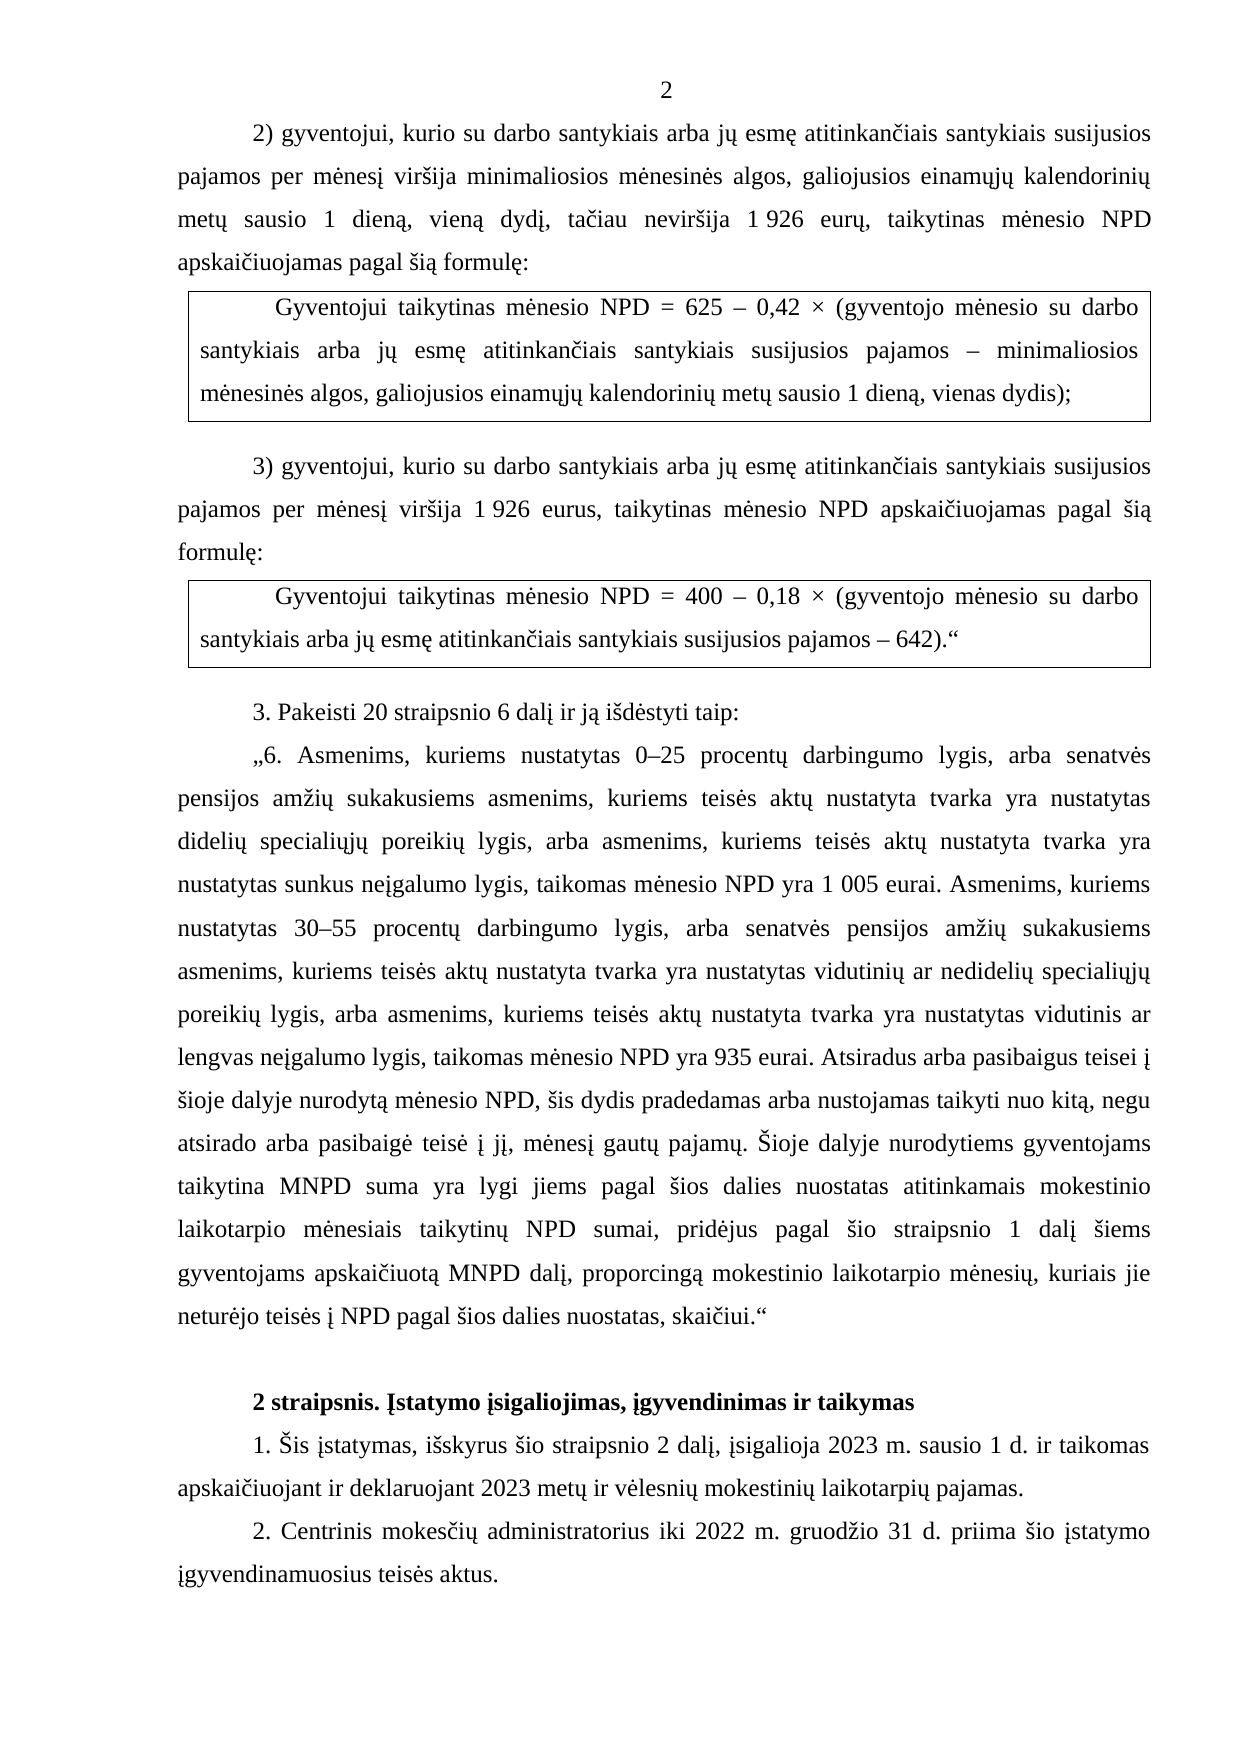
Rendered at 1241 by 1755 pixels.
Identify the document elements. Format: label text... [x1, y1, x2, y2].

text „6. Asmenims, kuriems nustatytas 0–25 procentų darbingumo lygis, arba senatvės pensijos amžių sukakusiems asmenims, kuriems teisės aktų nustatyta tvarka yra nustatytas didelių specialiųjų poreikių lygis, arba asmenims, kuriems teisės aktų nustatyta tvarka yra nustatytas sunkus neįgalumo lygis, taikomas mėnesio NPD yra 1 005 eurai. Asmenims, kuriems nustatytas 30–55 procentų darbingumo lygis, arba senatvės pensijos amžių sukakusiems asmenims, kuriems teisės aktų nustatyta tvarka yra nustatytas vidutinių ar nedidelių specialiųjų poreikių lygis, arba asmenims, kuriems teisės aktų nustatyta tvarka yra nustatytas vidutinis ar lengvas neįgalumo lygis, taikomas mėnesio NPD yra 935 eurai. Atsiradus arba pasibaigus teisei į šioje dalyje nurodytą mėnesio NPD, šis dydis pradedamas arba nustojamas taikyti nuo kitą, negu atsirado arba pasibaigė teisė į jį, mėnesį gautų pajamų. Šioje dalyje nurodytiems gyventojams taikytina MNPD suma yra lygi jiems pagal šios dalies nuostatas atitinkamais mokestinio laikotarpio mėnesiais taikytinų NPD sumai, pridėjus pagal šio straipsnio 1 dalį šiems gyventojams apskaičiuotą MNPD dalį, proporcingą mokestinio laikotarpio mėnesių, kuriais jie neturėjo teisės į NPD pagal šios dalies nuostatas, skaičiui.“ [177, 740, 1152, 1329]
text 3. Pakeisti 20 straipsnio 6 dalį ir ją išdėstyti taip: [177, 697, 1152, 726]
text 2. Centrinis mokesčių administratorius iki 2022 m. gruodžio 31 d. priima šio įstatymo įgyvendinamuosius teisės aktus. [177, 1516, 1152, 1588]
table_header Gyventojui taikytinas mėnesio NPD = 400 – 0,18 × (gyventojo mėnesio su darbo santykiais arba jų esmę atitinkančiais santykiais susijusios pajamos – 642).“ [189, 581, 1150, 667]
table_header Gyventojui taikytinas mėnesio NPD = 625 – 0,42 × (gyventojo mėnesio su darbo santykiais arba jų esmę atitinkančiais santykiais susijusios pajamos – minimaliosios mėnesinės algos, galiojusios einamųjų kalendorinių metų sausio 1 dieną, vienas dydis); [189, 292, 1150, 421]
text 2) gyventojui, kurio su darbo santykiais arba jų esmę atitinkančiais santykiais susijusios pajamos per mėnesį viršija minimaliosios mėnesinės algos, galiojusios einamųjų kalendorinių metų sausio 1 dieną, vieną dydį, tačiau neviršija 1 926 eurų, taikytinas mėnesio NPD apskaičiuojamas pagal šią formulę: [177, 118, 1152, 276]
text 2 straipsnis. Įstatymo įsigaliojimas, įgyvendinimas ir taikymas [177, 1387, 1152, 1416]
text 1. Šis įstatymas, išskyrus šio straipsnio 2 dalį, įsigalioja 2023 m. sausio 1 d. ir taikomas apskaičiuojant ir deklaruojant 2023 metų ir vėlesnių mokestinių laikotarpių pajamas. [177, 1430, 1152, 1502]
text 3) gyventojui, kurio su darbo santykiais arba jų esmę atitinkančiais santykiais susijusios pajamos per mėnesį viršija 1 926 eurus, taikytinas mėnesio NPD apskaičiuojamas pagal šią formulę: [177, 451, 1152, 566]
